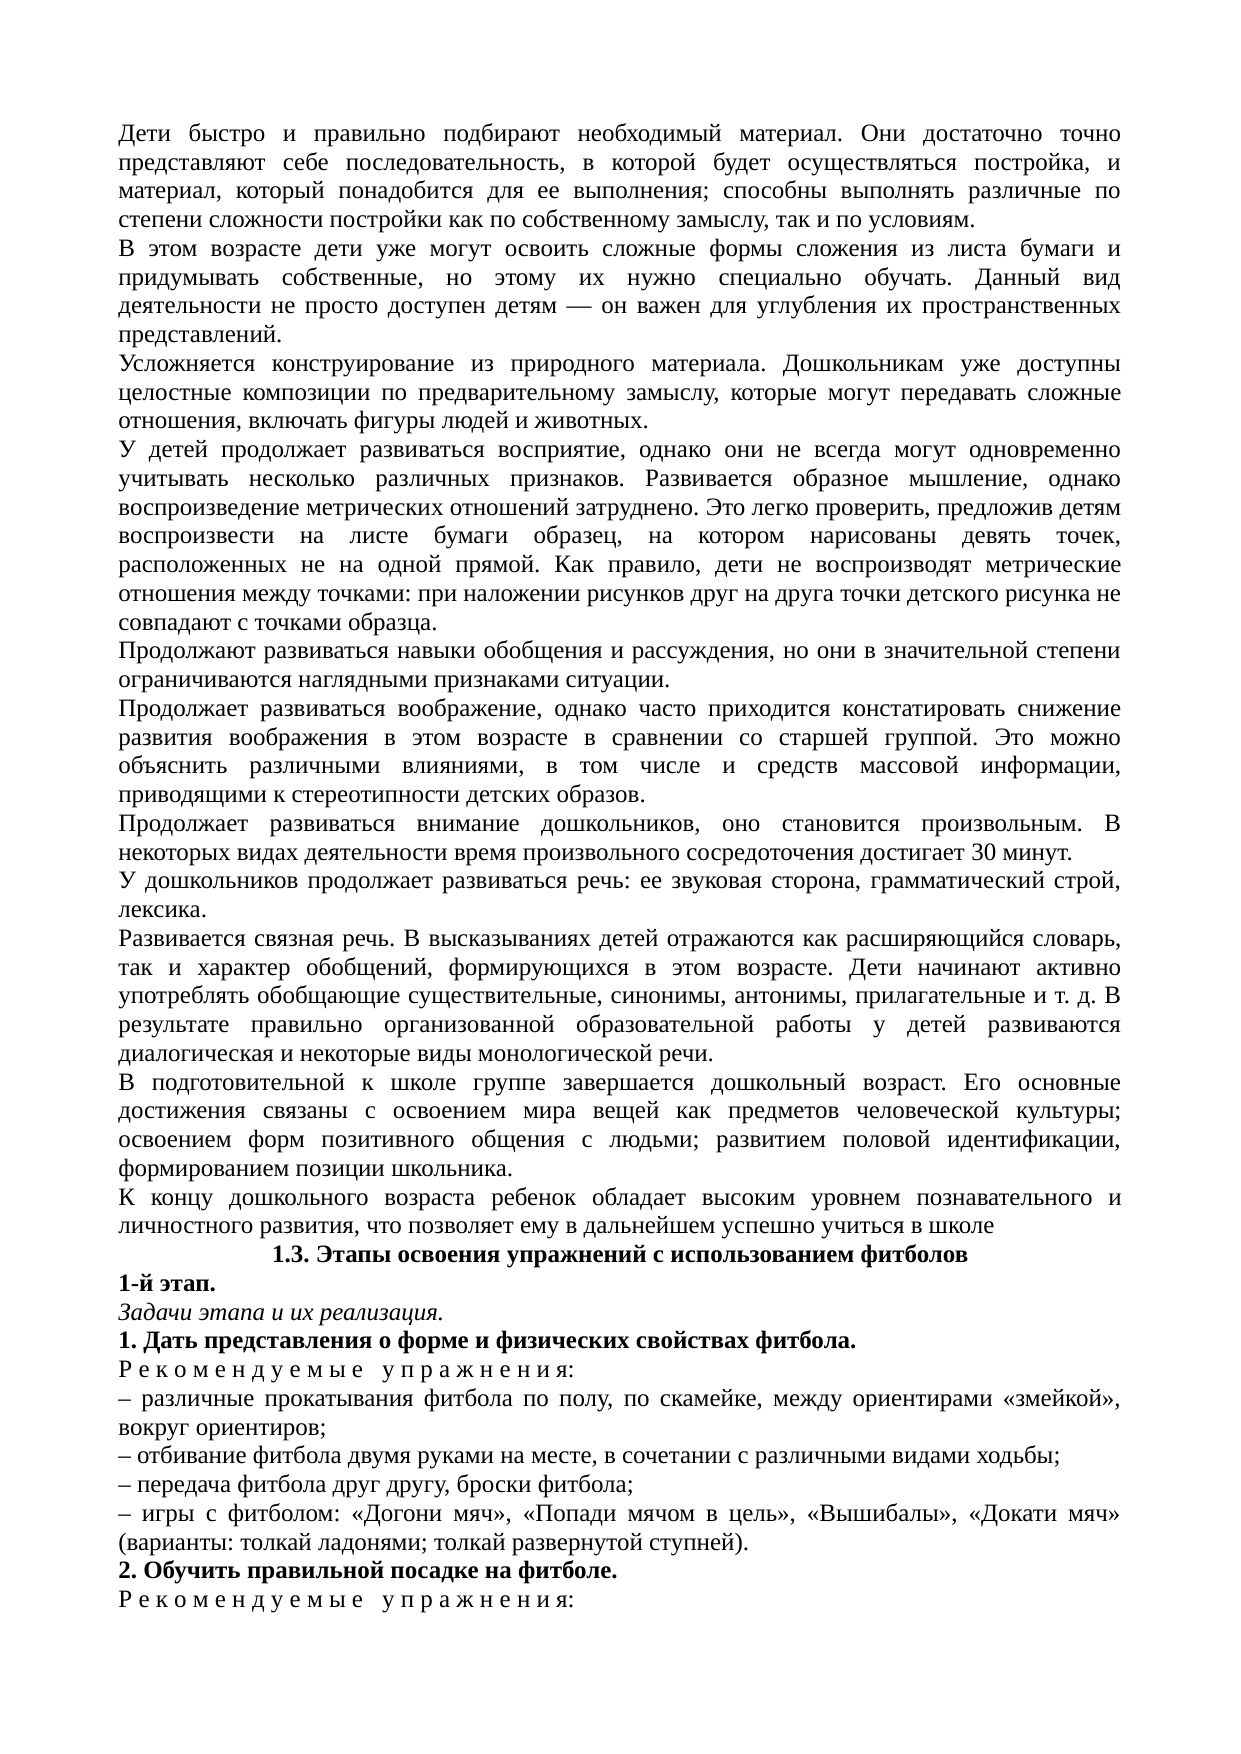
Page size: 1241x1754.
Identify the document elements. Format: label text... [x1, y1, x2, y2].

text – отбивание фитбола двумя руками на месте, в сочетании с различными видами ходьбы; [118, 1441, 1122, 1469]
text Продолжает развиваться воображение, однако часто приходится констатировать снижение развития воображения в этом возрасте в сравнении со старшей группой. Это можно объяснить различными влияниями, в том числе и средств массовой информации, приводящими к стереотипности детских образов. [118, 693, 1122, 808]
text Р е к о м е н д у е м ы е у п р а ж н е н и я: [118, 1584, 1122, 1613]
text Дети быстро и правильно подбирают необходимый материал. Они достаточно точно представляют себе последовательность, в которой будет осуществляться постройка, и материал, который понадобится для ее выполнения; способны выполнять различные по степени сложности постройки как по собственному замыслу, так и по условиям. [118, 118, 1122, 233]
text В этом возрасте дети уже могут освоить сложные формы сложения из листа бумаги и придумывать собственные, но этому их нужно специально обучать. Данный вид деятельности не просто доступен детям — он важен для углубления их пространственных представлений. [118, 233, 1122, 348]
text У детей продолжает развиваться восприятие, однако они не всегда могут одновременно учитывать несколько различных признаков. Развивается образное мышление, однако воспроизведение метрических отношений затруднено. Это легко проверить, предложив детям воспроизвести на листе бумаги образец, на котором нарисованы девять точек, расположенных не на одной прямой. Как правило, дети не воспроизводят метрические отношения между точками: при наложении рисунков друг на друга точки детского рисунка не совпадают с точками образца. [118, 434, 1122, 636]
text Задачи этапа и их реализация. [118, 1297, 1122, 1326]
text Усложняется конструирование из природного материала. Дошкольникам уже доступны целостные композиции по предварительному замыслу, которые могут передавать сложные отношения, включать фигуры людей и животных. [118, 348, 1122, 434]
text Продолжают развиваться навыки обобщения и рассуждения, но они в значительной степени ограничиваются наглядными признаками ситуации. [118, 636, 1122, 693]
text Р е к о м е н д у е м ы е у п р а ж н е н и я: [118, 1354, 1122, 1383]
text 1. Дать представления о форме и физических свойствах фитбола. [118, 1326, 1122, 1354]
text Развивается связная речь. В высказываниях детей отражаются как расширяющийся словарь, так и характер обобщений, формирующихся в этом возрасте. Дети начинают активно употреблять обобщающие существительные, синонимы, антонимы, прилагательные и т. д. В результате правильно организованной образовательной работы у детей развиваются диалогическая и некоторые виды монологической речи. [118, 923, 1122, 1067]
text 1.3. Этапы освоения упражнений с использованием фитболов [118, 1239, 1122, 1268]
text У дошкольников продолжает развиваться речь: ее звуковая сторона, грамматический строй, лексика. [118, 866, 1122, 923]
text В подготовительной к школе группе завершается дошкольный возраст. Его основные достижения связаны с освоением мира вещей как предметов человеческой культуры; освоением форм позитивного общения с людьми; развитием половой идентификации, формированием позиции школьника. [118, 1067, 1122, 1182]
text – передача фитбола друг другу, броски фитбола; [118, 1469, 1122, 1498]
text К концу дошкольного возраста ребенок обладает высоким уровнем познавательного и личностного развития, что позволяет ему в дальнейшем успешно учиться в школе [118, 1182, 1122, 1239]
text Продолжает развиваться внимание дошкольников, оно становится произвольным. В некоторых видах деятельности время произвольного сосредоточения достигает 30 минут. [118, 808, 1122, 866]
text 2. Обучить правильной посадке на фитболе. [118, 1556, 1122, 1584]
text – различные прокатывания фитбола по полу, по скамейке, между ориентирами «змейкой», вокруг ориентиров; [118, 1383, 1122, 1441]
text – игры с фитболом: «Догони мяч», «Попади мячом в цель», «Вышибалы», «Докати мяч» (варианты: толкай ладонями; толкай развернутой ступней). [118, 1498, 1122, 1556]
text 1-й этап. [118, 1268, 1122, 1297]
